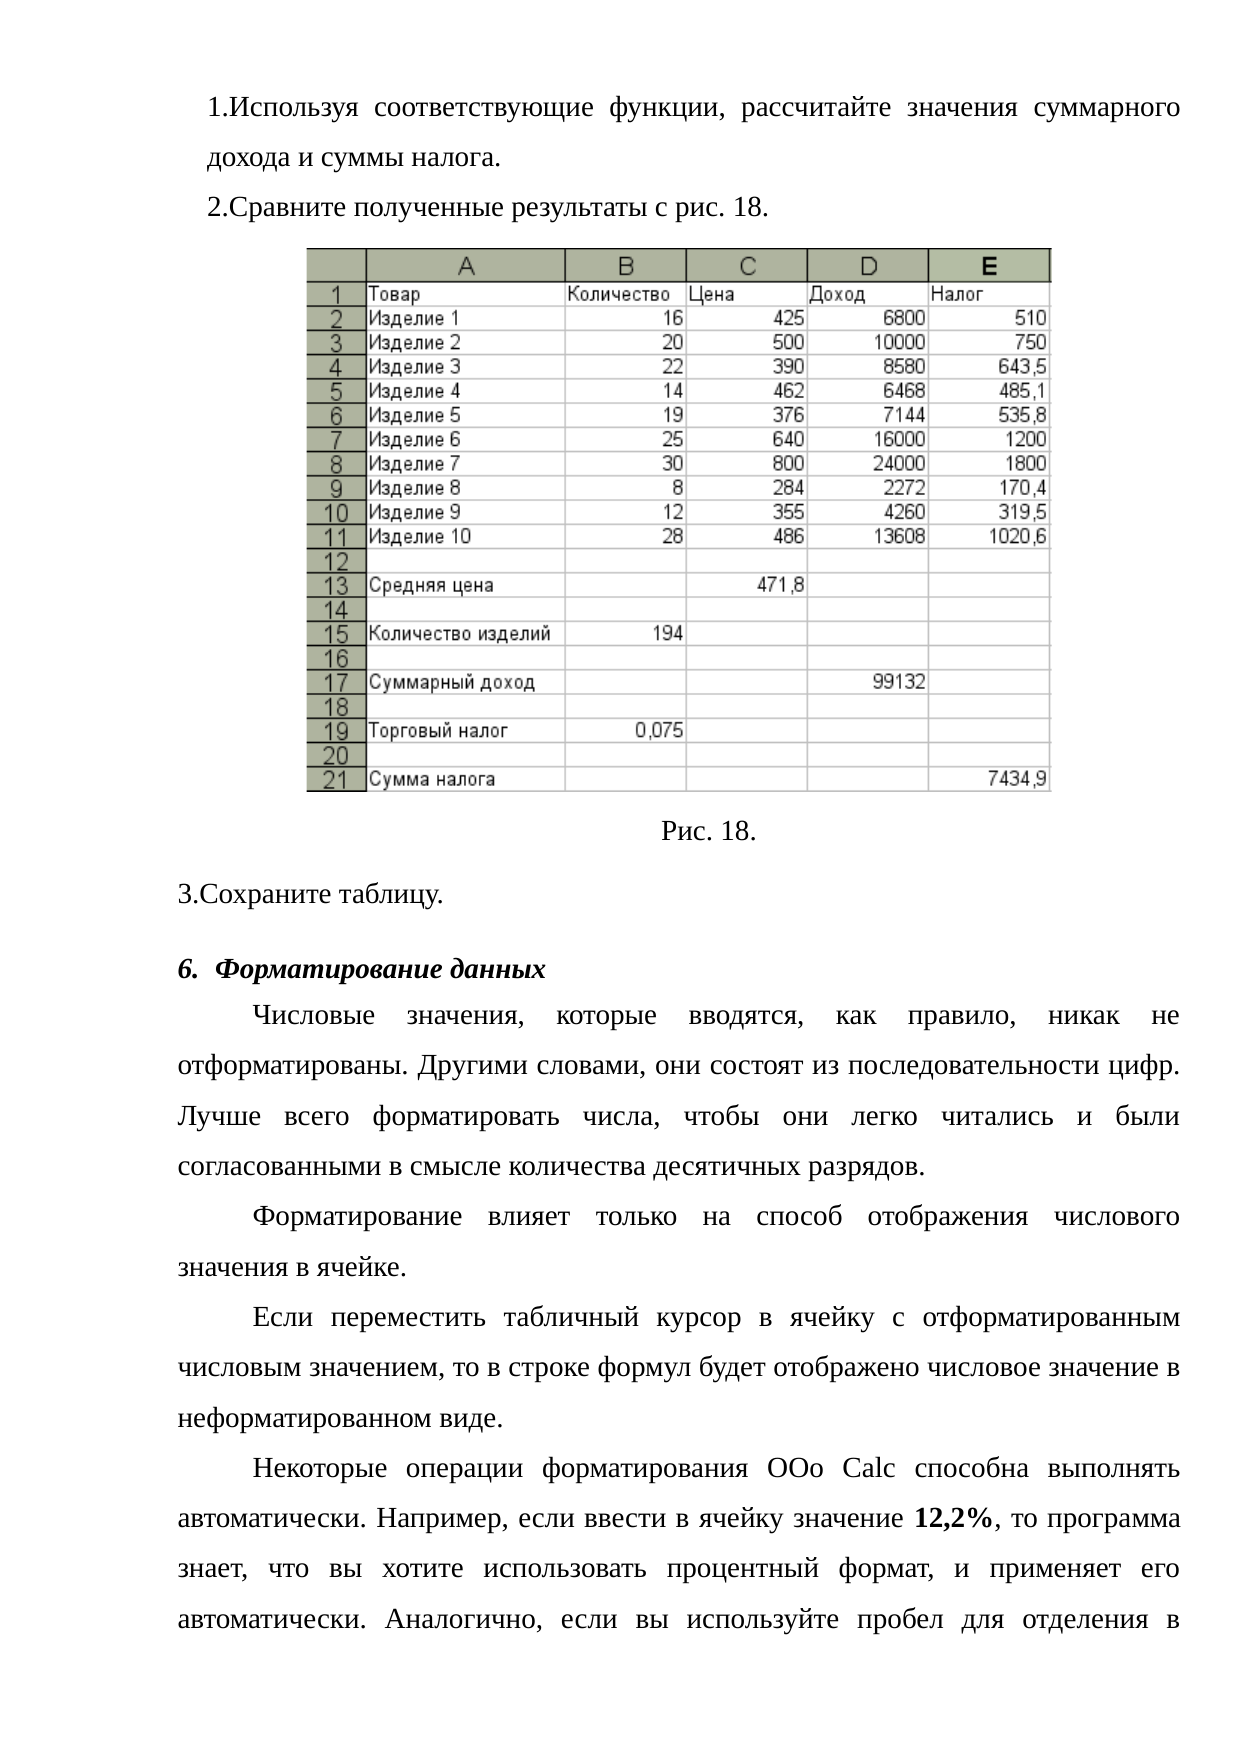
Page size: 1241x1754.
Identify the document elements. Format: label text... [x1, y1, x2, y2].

text Числовые значения, которые вводятся, как правило, никак не отформатированы. Другими словами, они состоят из последовательности цифр. Лучше всего форматировать числа, чтобы они легко читались и были согласованными в смысле количества десятичных разрядов. [177, 997, 1181, 1182]
picture [306, 248, 1052, 792]
list Сохраните таблицу. [177, 876, 1181, 909]
subtitle Форматирование данных [177, 951, 1181, 985]
text Если переместить табличный курсор в ячейку с отформатированным числовым значением, то в строке формул будет отображено числовое значение в неформатированном виде. [177, 1299, 1181, 1433]
text Рис. 18. [177, 813, 1181, 847]
list Сравните полученные результаты с рис. 18. [207, 189, 1181, 223]
text Форматирование влияет только на способ отображения числового значения в ячейке. [177, 1198, 1181, 1282]
text Некоторые операции форматирования OOo Calc способна выполнять автоматически. Например, если ввести в ячейку значение 12,2%, то программа знает, что вы хотите использовать процентный формат, и применяет его автоматически. Аналогично, если вы используйте пробел для отделения в [177, 1450, 1181, 1634]
list Используя соответствующие функции, рассчитайте значения суммарного дохода и суммы налога. [207, 89, 1181, 172]
